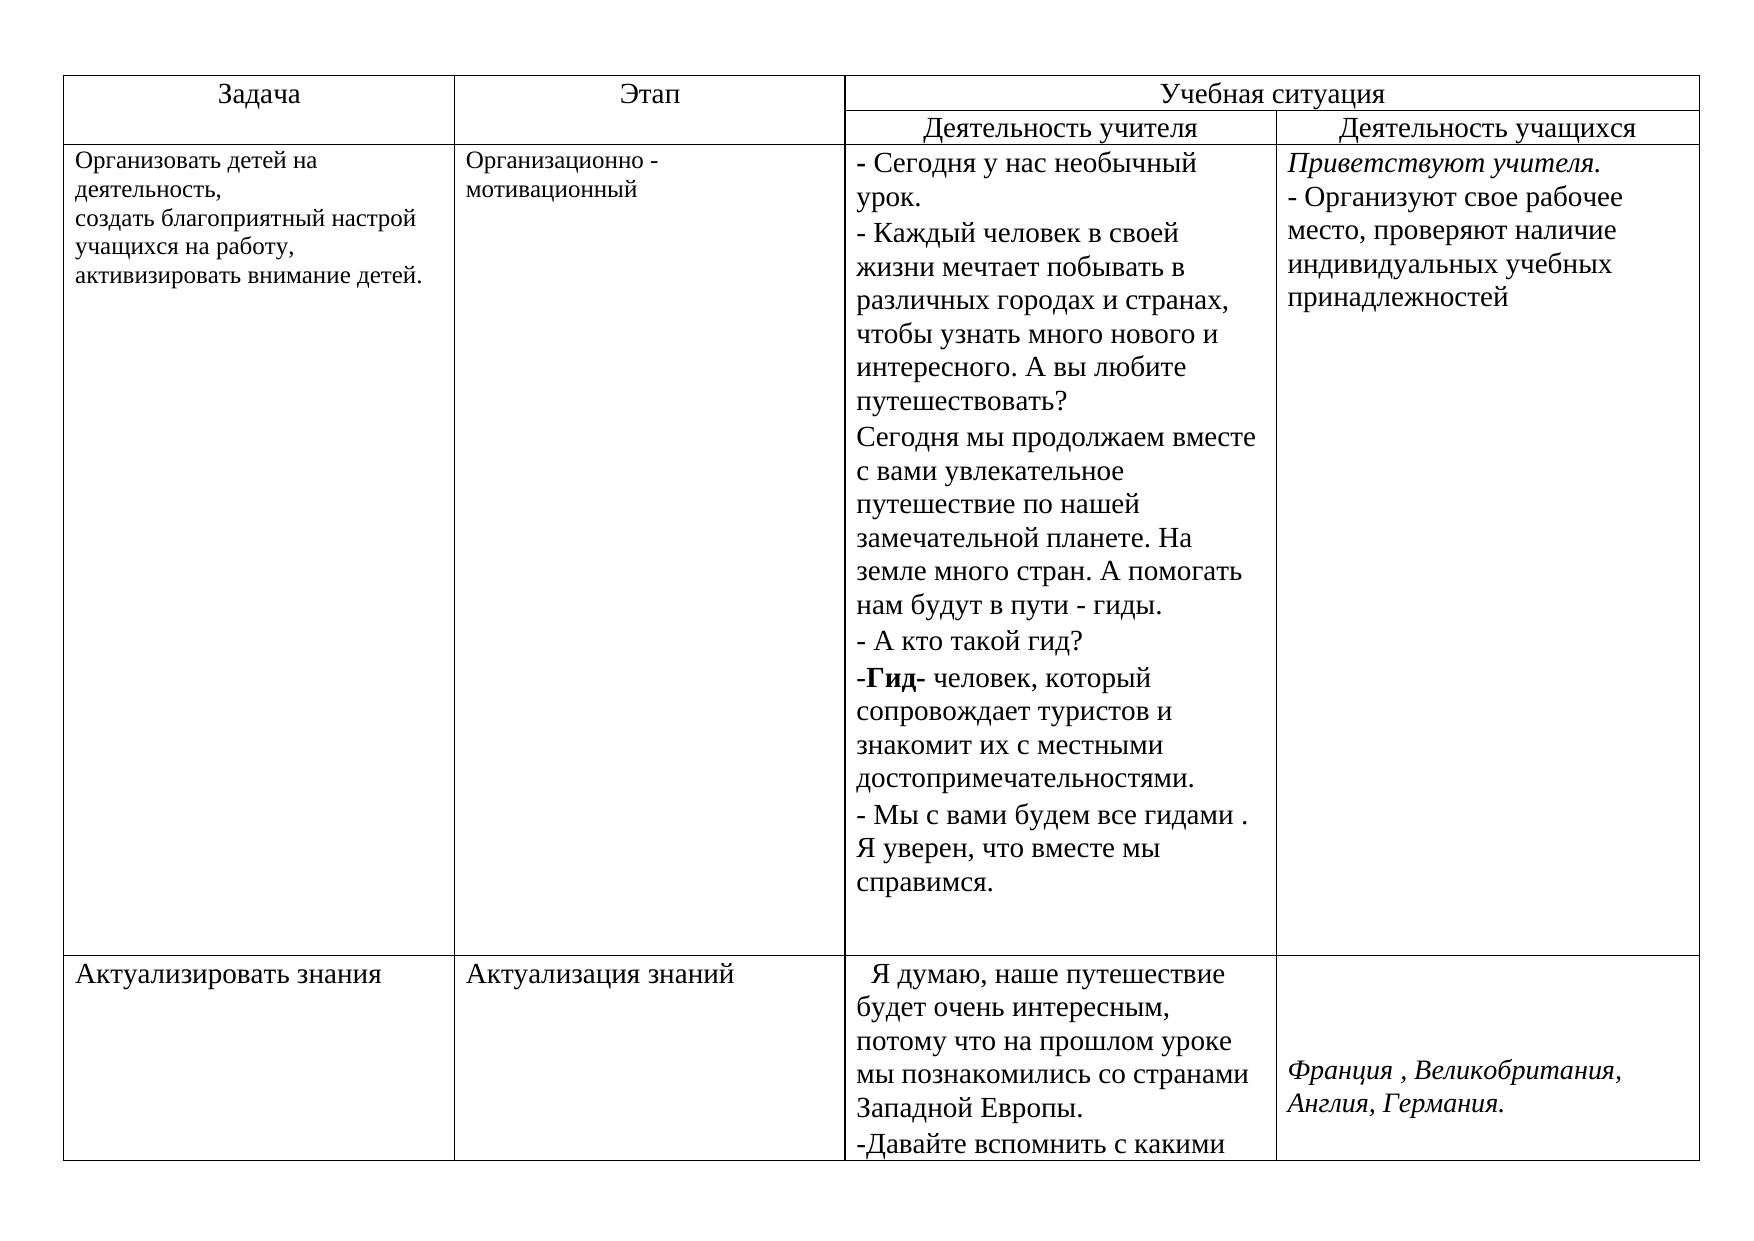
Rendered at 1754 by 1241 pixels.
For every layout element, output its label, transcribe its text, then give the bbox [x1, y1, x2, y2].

table_header Этап [455, 76, 844, 144]
table_cell Организовать детей на деятельность, создать благоприятный настрой учащихся на работу, активизировать внимание детей. [64, 145, 454, 955]
table_cell Деятельность учащихся [1277, 111, 1699, 144]
table_cell - Сегодня у нас необычный урок. - Каждый человек в своей жизни мечтает побывать в различных городах и странах, чтобы узнать много нового и интересного. А вы любите путешествовать? Сегодня мы продолжаем вместе с вами увлекательное путешествие по нашей замечательной планете. На земле много стран. А помогать нам будут в пути - гиды. - А кто такой гид? -Гид- человек, который сопровождает туристов и знакомит их с местными достопримечательностями. - Мы с вами будем все гидами . Я уверен, что вместе мы справимся. [846, 145, 1276, 955]
table_cell Актуализировать знания [64, 956, 454, 1160]
table_cell Организационно - мотивационный [455, 145, 844, 955]
table_cell Франция , Великобритания, Англия, Германия. [1277, 956, 1699, 1160]
table_header Учебная ситуация [846, 76, 1699, 109]
table_header Задача [64, 76, 454, 144]
table_cell Приветствуют учителя. - Организуют свое рабочее место, проверяют наличие индивидуальных учебных принадлежностей [1277, 145, 1699, 955]
table_cell Актуализация знаний [455, 956, 844, 1160]
table_cell Деятельность учителя [846, 111, 1276, 144]
